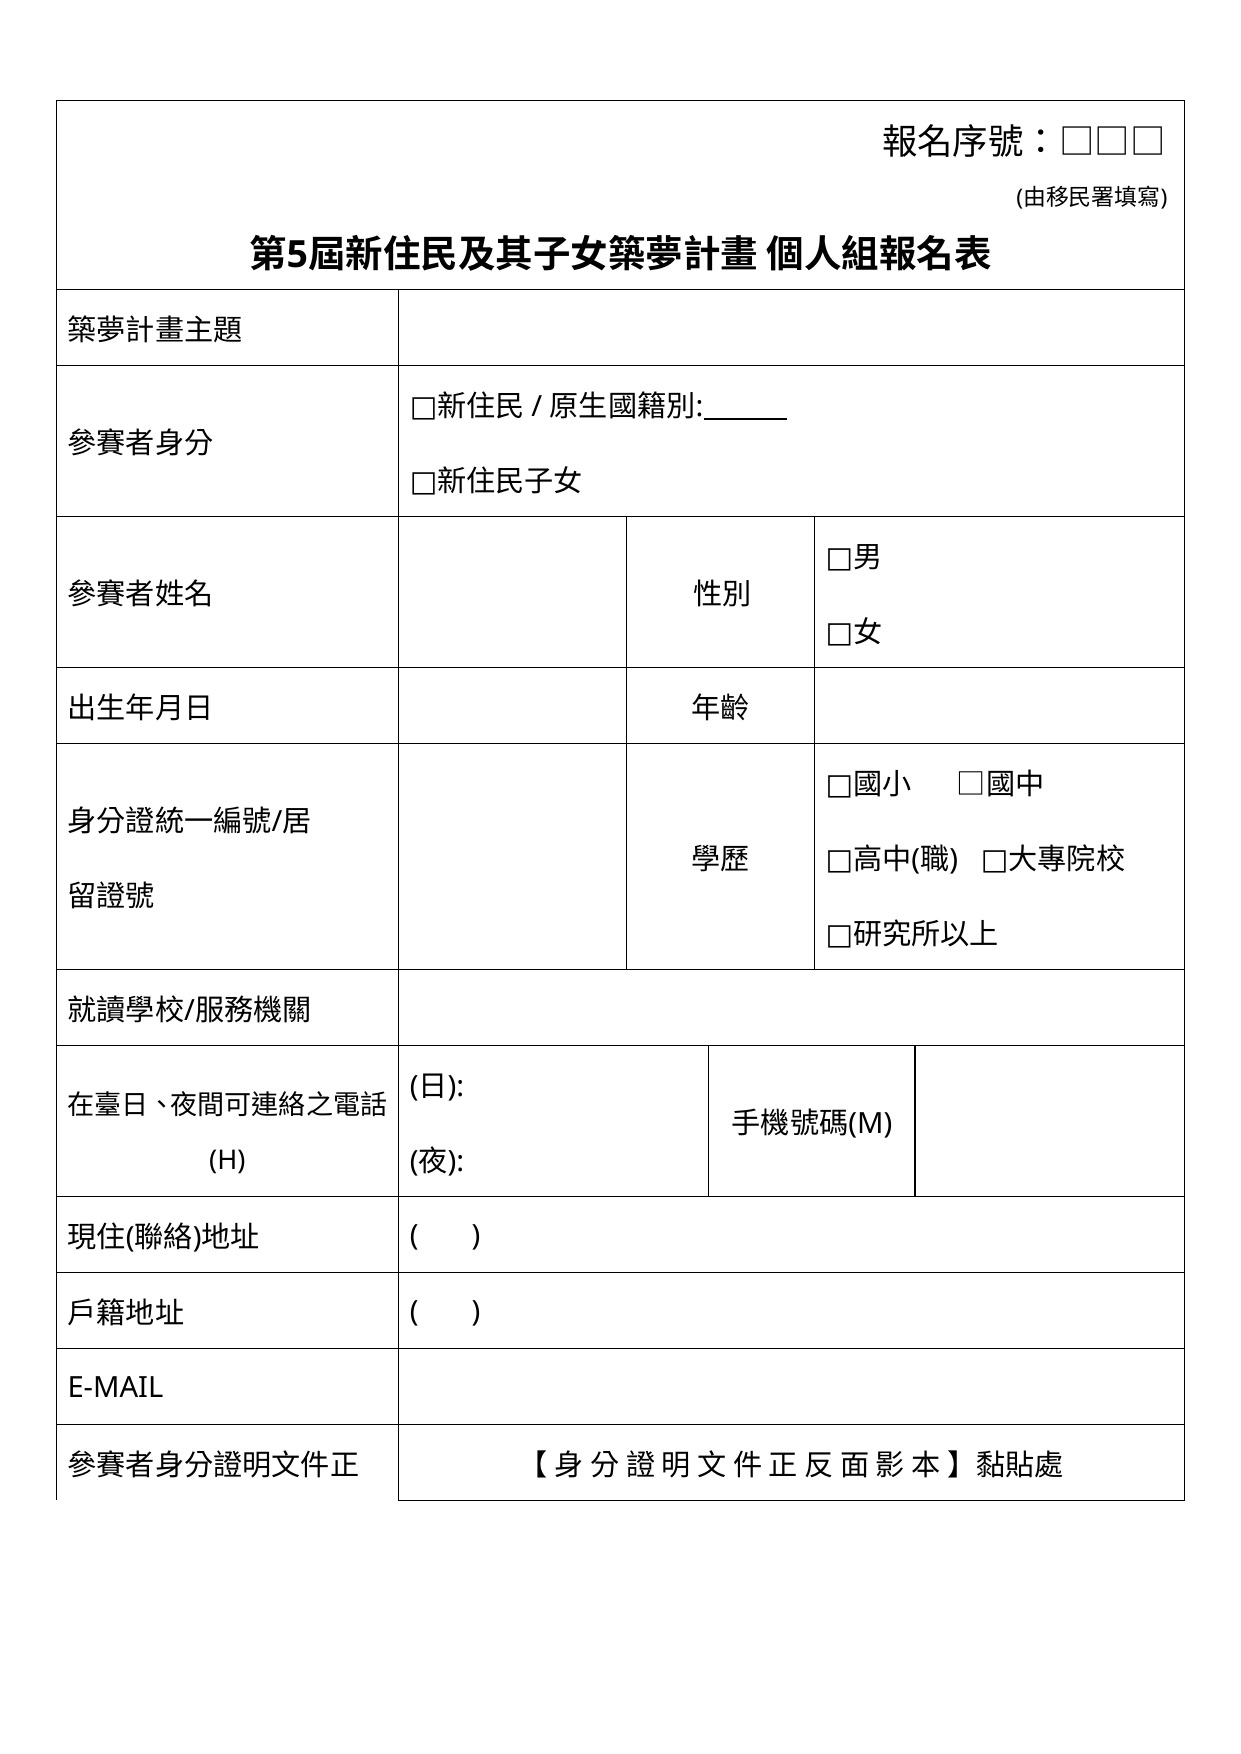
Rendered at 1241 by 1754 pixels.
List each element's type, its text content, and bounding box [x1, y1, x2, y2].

table_cell 現住(聯絡)地址 [57, 1197, 398, 1272]
table_cell 手機號碼(M) [709, 1046, 914, 1196]
table_cell 出生年月日 [57, 668, 398, 743]
table_cell (日): (夜): [399, 1046, 708, 1196]
table_cell 學歷 [627, 744, 814, 969]
table_header 報名序號：□□□ (由移民署填寫) 第5屆新住民及其子女築夢計畫 個人組報名表 [57, 101, 1184, 289]
table_cell 參賽者姓名 [57, 517, 398, 667]
table_cell □男 □女 [815, 517, 1184, 667]
table_cell 年齡 [627, 668, 814, 743]
table_cell [399, 744, 626, 969]
table_cell □新住民 / 原生國籍別: □新住民子女 [399, 366, 1184, 516]
table_cell [399, 290, 1184, 365]
table_cell [399, 1349, 1184, 1424]
table_cell □國小 □國中 □高中(職) □大專院校 □研究所以上 [815, 744, 1184, 969]
table_cell 築夢計畫主題 [57, 290, 398, 365]
table_cell 參賽者身分 [57, 366, 398, 516]
table_cell [399, 668, 626, 743]
table_cell ( ) [399, 1197, 1184, 1272]
table_cell [399, 517, 626, 667]
table_cell 在臺日、夜間可連絡之電話(H) [57, 1046, 398, 1196]
table_cell ( ) [399, 1273, 1184, 1348]
table_cell 身分證統一編號/居留證號 [57, 744, 398, 969]
table_cell E-MAIL [57, 1349, 398, 1424]
table_cell 性別 [627, 517, 814, 667]
table_cell 就讀學校/服務機關 [57, 970, 398, 1045]
table_cell 參賽者身分證明文件正 [57, 1425, 398, 1500]
table_cell 戶籍地址 [57, 1273, 398, 1348]
table_cell [916, 1046, 1184, 1196]
table_cell [399, 970, 1184, 1045]
table_cell 【 身 分 證 明 文 件 正 反 面 影 本 】黏貼處 [399, 1425, 1184, 1500]
table_cell [815, 668, 1184, 743]
